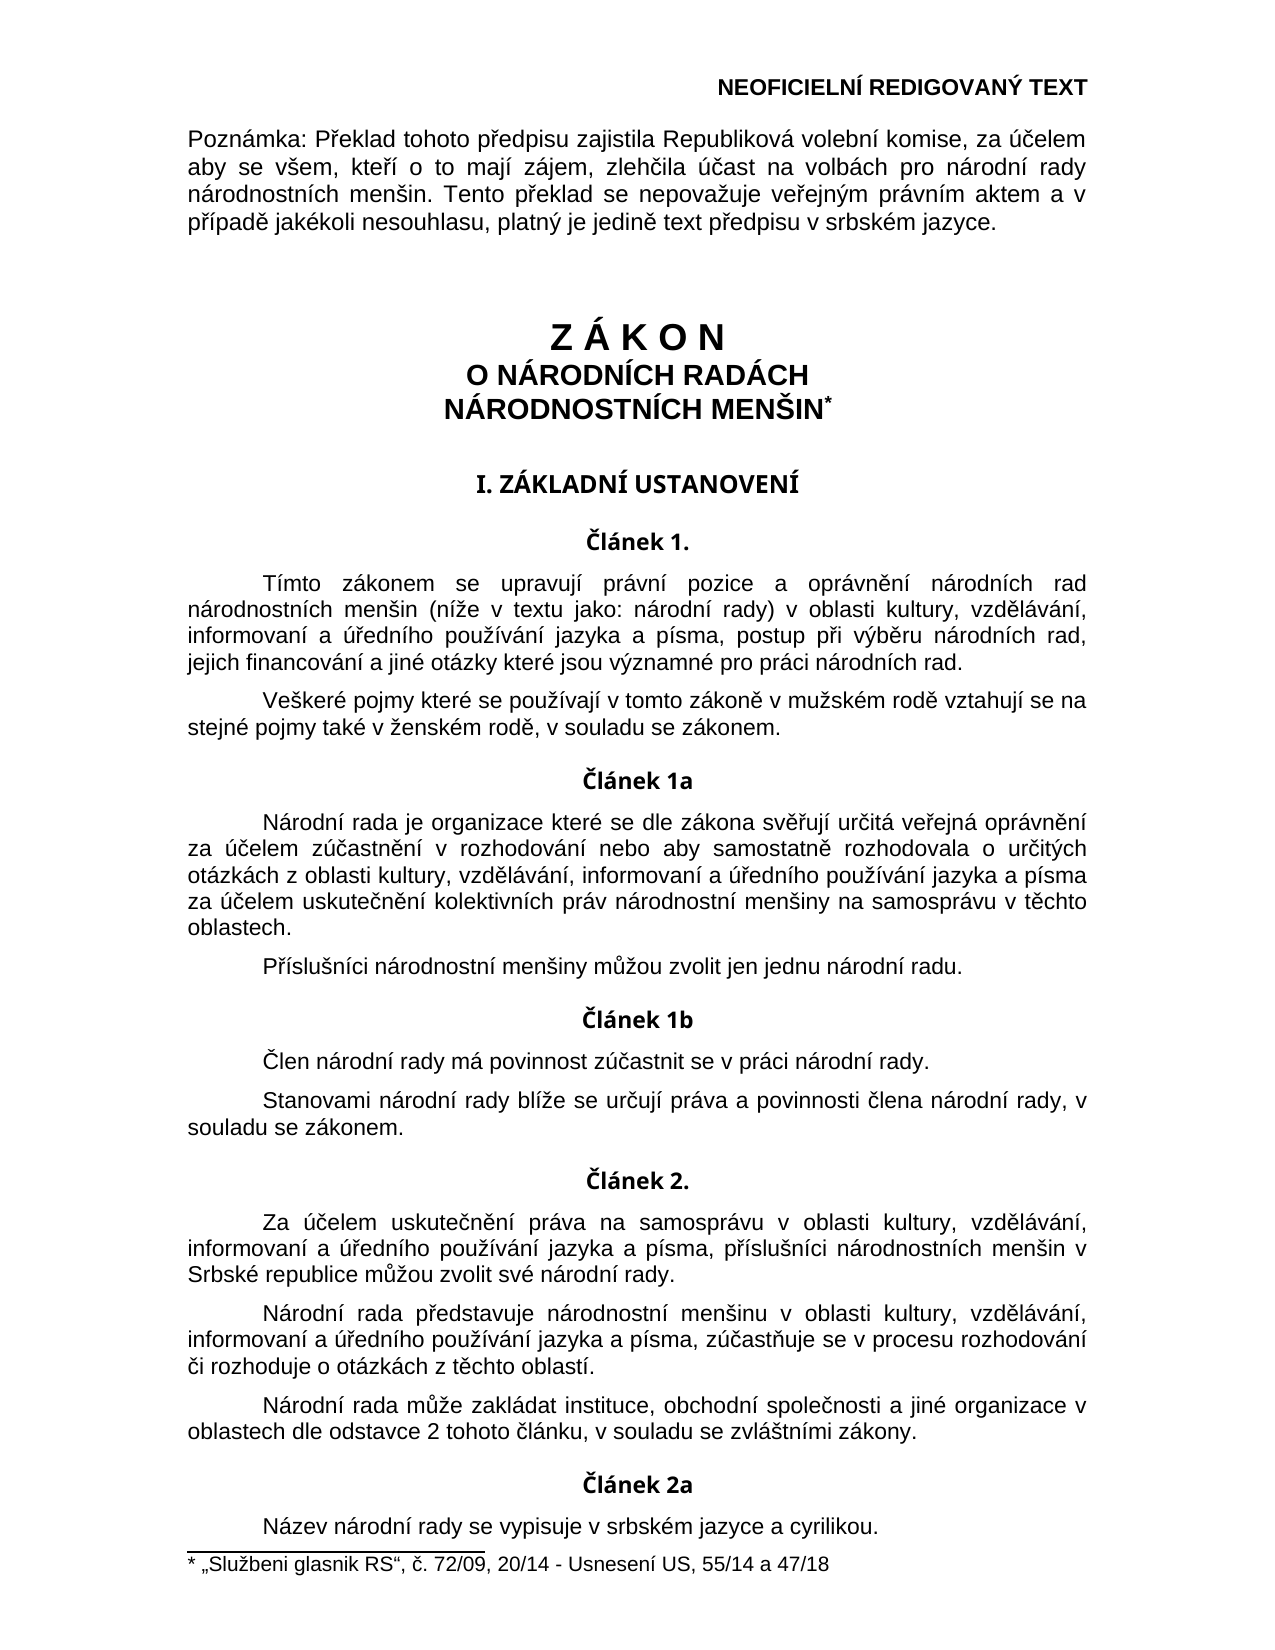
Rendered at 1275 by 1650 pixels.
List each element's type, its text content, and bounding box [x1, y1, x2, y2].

text „Službeni glasnik RS“, č. 72/09, 20/14 - Usnesení US, 55/14 a 47/18 [187, 1552, 1087, 1576]
text I. ZÁKLADNÍ USTANOVENÍ [262, 467, 1012, 501]
text Článek 1. [262, 526, 1012, 557]
text Článek 1b [262, 1004, 1012, 1036]
text Poznámka: Překlad tohoto předpisu zajistila Republiková volební komise, za účelem aby se všem, kteří o to mají zájem, zlehčila účast na volbách pro národní rady národnostních menšin. Tento překlad se nepovažuje veřejným právním aktem a v případě jakékoli nesouhlasu, platný je jedině text předpisu v srbském jazyce. [187, 125, 1087, 236]
text Z Á K O N [187, 315, 1087, 358]
text Člen národní rady má povinnost zúčastnit se v práci národní rady. [187, 1048, 1087, 1074]
text Národní rada může zakládat instituce, obchodní společnosti a jiné organizace v oblastech dle odstavce 2 tohoto článku, v souladu se zvláštními zákony. [187, 1392, 1087, 1444]
text O NÁRODNÍCH RADÁCH [187, 358, 1087, 392]
text Příslušníci národnostní menšiny můžou zvolit jen jednu národní radu. [187, 953, 1087, 979]
text NÁRODNOSTNÍCH MENŠIN [187, 392, 1087, 425]
text Název národní rady se vypisuje v srbském jazyce a cyrilikou. [187, 1513, 1087, 1539]
text Stanovami národní rady blíže se určují práva a povinnosti člena národní rady, v souladu se zákonem. [187, 1087, 1087, 1140]
text NEOFICIELNÍ REDIGOVANÝ TEXT [187, 74, 1087, 100]
text Národní rada je organizace které se dle zákona svěřují určitá veřejná oprávnění za účelem zúčastnění v rozhodování nebo aby samostatně rozhodovala o určitých otázkách z oblasti kultury, vzdělávání, informovaní a úředního používání jazyka a písma za účelem uskutečnění kolektivních práv národnostní menšiny na samosprávu v těchto oblastech. [187, 809, 1087, 941]
text Veškeré pojmy které se používají v tomto zákoně v mužském rodě vztahují se na stejné pojmy také v ženském rodě, v souladu se zákonem. [187, 687, 1087, 740]
text Za účelem uskutečnění práva na samosprávu v oblasti kultury, vzdělávání, informovaní a úředního používání jazyka a písma, příslušníci národnostních menšin v Srbské republice můžou zvolit své národní rady. [187, 1208, 1087, 1288]
text Článek 1a [262, 765, 1012, 796]
text Národní rada představuje národnostní menšinu v oblasti kultury, vzdělávání, informovaní a úředního používání jazyka a písma, zúčastňuje se v procesu rozhodování či rozhoduje o otázkách z těchto oblastí. [187, 1300, 1087, 1379]
text Článek 2a [262, 1469, 1012, 1501]
text Tímto zákonem se upravují právní pozice a oprávnění národních rad národnostních menšin (níže v textu jako: národní rady) v oblasti kultury, vzdělávání, informovaní a úředního používání jazyka a písma, postup při výběru národních rad, jejich financování a jiné otázky které jsou významné pro práci národních rad. [187, 569, 1087, 675]
text Článek 2. [262, 1165, 1012, 1196]
